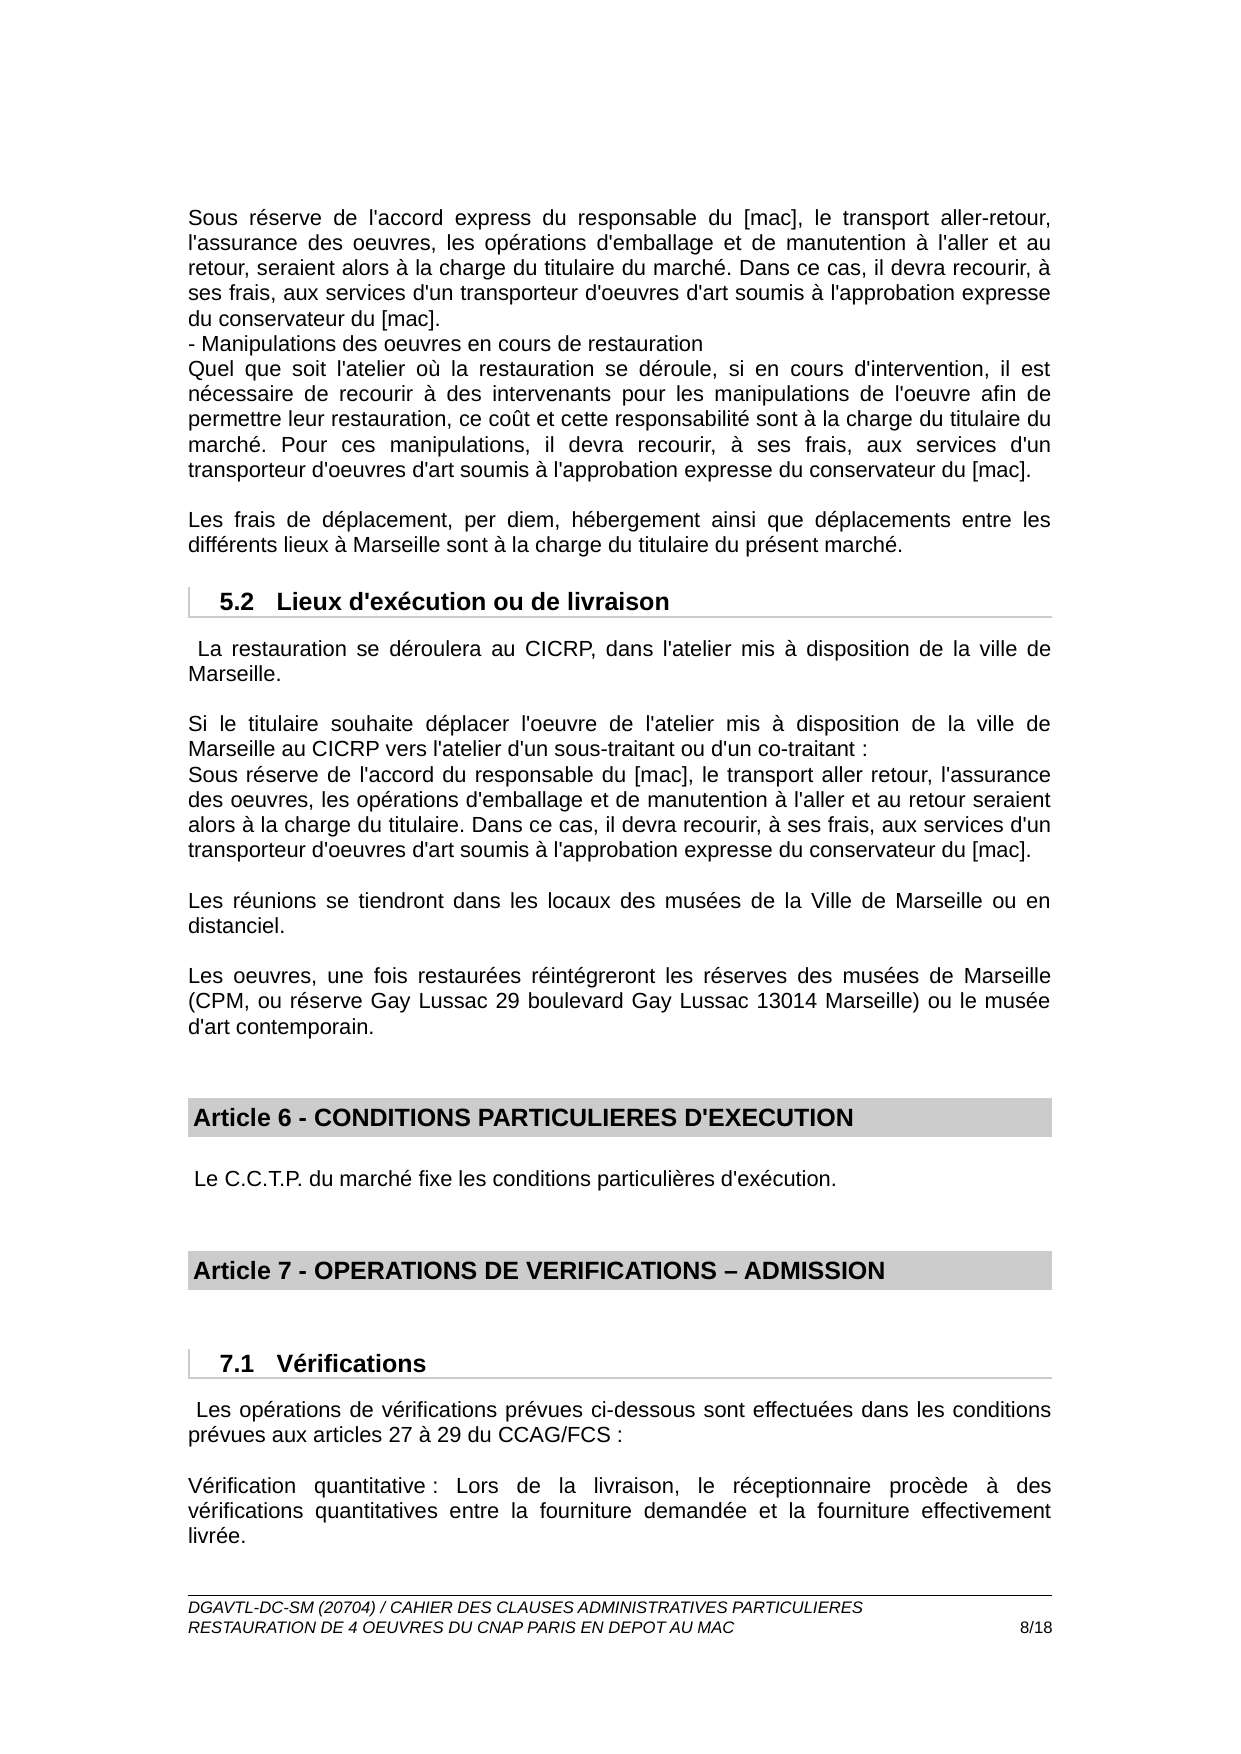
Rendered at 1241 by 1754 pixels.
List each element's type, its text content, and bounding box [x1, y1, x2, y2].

subtitle Vérifications [188, 1348, 1052, 1377]
text Les opérations de vérifications prévues ci-dessous sont effectuées dans les conditions prévues aux articles 27 à 29 du CCAG/FCS : [188, 1397, 1052, 1447]
text Les oeuvres, une fois restaurées réintégreront les réserves des musées de Marseille (CPM, ou réserve Gay Lussac 29 boulevard Gay Lussac 13014 Marseille) ou le musée d'art contemporain. [188, 963, 1052, 1039]
text Le C.C.T.P. du marché fixe les conditions particulières d'exécution. [188, 1166, 1052, 1192]
text Les frais de déplacement, per diem, hébergement ainsi que déplacements entre les différents lieux à Marseille sont à la charge du titulaire du présent marché. [188, 507, 1052, 557]
text Si le titulaire souhaite déplacer l'oeuvre de l'atelier mis à disposition de la ville de Marseille au CICRP vers l'atelier d'un sous-traitant ou d'un co-traitant : [188, 711, 1052, 762]
text Vérification quantitative : Lors de la livraison, le réceptionnaire procède à des vérifications quantitatives entre la fourniture demandée et la fourniture effectivement livrée. [188, 1473, 1052, 1548]
text Les réunions se tiendront dans les locaux des musées de la Ville de Marseille ou en distanciel. [188, 888, 1052, 938]
text La restauration se déroulera au CICRP, dans l'atelier mis à disposition de la ville de Marseille. [188, 636, 1052, 686]
subtitle OPERATIONS DE VERIFICATIONS – ADMISSION [190, 1253, 1050, 1287]
text Sous réserve de l'accord express du responsable du [mac], le transport aller-retour, l'assurance des oeuvres, les opérations d'emballage et de manutention à l'aller et au retour, seraient alors à la charge du titulaire du marché. Dans ce cas, il devra recourir, à ses frais, aux services d'un transporteur d'oeuvres d'art soumis à l'approbation expresse du conservateur du [mac]. [188, 204, 1052, 331]
text Sous réserve de l'accord du responsable du [mac], le transport aller retour, l'assurance des oeuvres, les opérations d'emballage et de manutention à l'aller et au retour seraient alors à la charge du titulaire. Dans ce cas, il devra recourir, à ses frais, aux services d'un transporteur d'oeuvres d'art soumis à l'approbation expresse du conservateur du [mac]. [188, 762, 1052, 862]
text Quel que soit l'atelier où la restauration se déroule, si en cours d'intervention, il est nécessaire de recourir à des intervenants pour les manipulations de l'oeuvre afin de permettre leur restauration, ce coût et cette responsabilité sont à la charge du titulaire du marché. Pour ces manipulations, il devra recourir, à ses frais, aux services d'un transporteur d'oeuvres d'art soumis à l'approbation expresse du conservateur du [mac]. [188, 356, 1052, 482]
subtitle CONDITIONS PARTICULIERES D'EXECUTION [190, 1100, 1050, 1135]
text - Manipulations des oeuvres en cours de restauration [188, 331, 1052, 356]
subtitle Lieux d'exécution ou de livraison [190, 587, 1052, 616]
